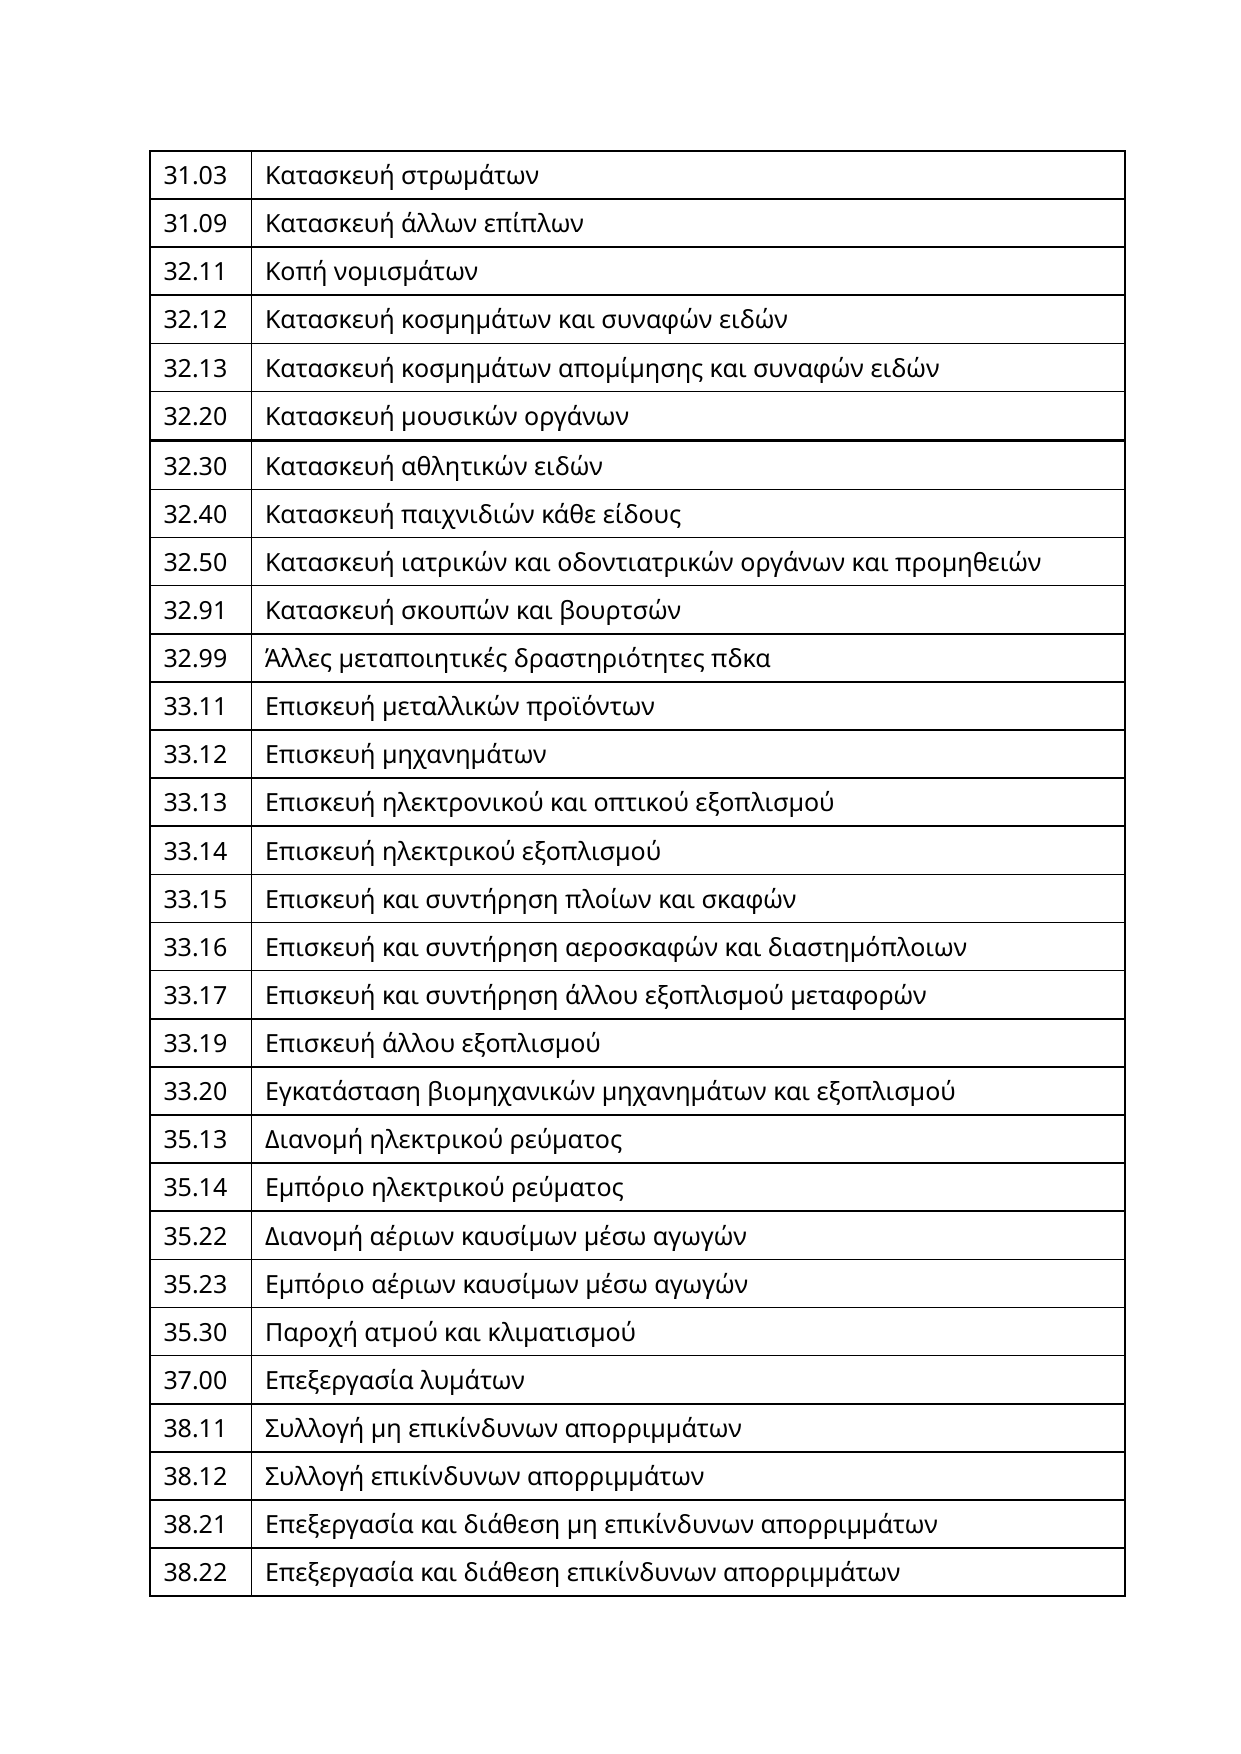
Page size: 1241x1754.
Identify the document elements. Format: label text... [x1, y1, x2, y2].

table_cell Εμπόριο αέριων καυσίμων μέσω αγωγών [252, 1260, 1124, 1307]
table_header Κατασκευή αθλητικών ειδών [252, 442, 1124, 488]
table_cell 37.00 [151, 1356, 251, 1403]
table_cell 38.22 [151, 1549, 251, 1595]
table_cell Εγκατάσταση βιομηχανικών μηχανημάτων και εξοπλισμού [252, 1068, 1124, 1114]
table_cell 35.23 [151, 1260, 251, 1307]
table_cell 33.15 [151, 875, 251, 922]
table_cell 33.13 [151, 779, 251, 825]
table_cell Κατασκευή παιχνιδιών κάθε είδους [252, 490, 1124, 537]
table_cell 33.17 [151, 971, 251, 1018]
table_cell Κατασκευή σκουπών και βουρτσών [252, 586, 1124, 633]
table_cell Επισκευή και συντήρηση αεροσκαφών και διαστημόπλοιων [252, 923, 1124, 970]
table_cell 32.40 [151, 490, 251, 537]
table_cell 35.22 [151, 1212, 251, 1258]
table_cell Επισκευή ηλεκτρονικού και οπτικού εξοπλισμού [252, 779, 1124, 825]
table_cell Επισκευή ηλεκτρικού εξοπλισμού [252, 827, 1124, 873]
table_cell 31.03 [151, 152, 251, 198]
table_cell Συλλογή μη επικίνδυνων απορριμμάτων [252, 1405, 1124, 1451]
table_cell Κατασκευή ιατρικών και οδοντιατρικών οργάνων και προμηθειών [252, 538, 1124, 585]
table_cell 35.13 [151, 1116, 251, 1162]
table_cell Κατασκευή μουσικών οργάνων [252, 392, 1124, 439]
table_cell Διανομή ηλεκτρικού ρεύματος [252, 1116, 1124, 1162]
table_cell 38.12 [151, 1453, 251, 1499]
table_cell 32.20 [151, 392, 251, 439]
table_cell Κατασκευή κοσμημάτων και συναφών ειδών [252, 296, 1124, 342]
table_cell 33.14 [151, 827, 251, 873]
table_cell 35.14 [151, 1164, 251, 1210]
table_cell Κατασκευή στρωμάτων [252, 152, 1124, 198]
table_cell 38.21 [151, 1501, 251, 1547]
table_cell Παροχή ατμού και κλιματισμού [252, 1308, 1124, 1355]
table_cell 32.13 [151, 344, 251, 391]
table_cell Επεξεργασία λυμάτων [252, 1356, 1124, 1403]
table_cell 32.12 [151, 296, 251, 342]
table_cell Επισκευή άλλου εξοπλισμού [252, 1020, 1124, 1066]
table_cell 33.19 [151, 1020, 251, 1066]
table_cell Κατασκευή κοσμημάτων απομίμησης και συναφών ειδών [252, 344, 1124, 391]
table_cell Επισκευή μηχανημάτων [252, 731, 1124, 777]
table_cell Επισκευή μεταλλικών προϊόντων [252, 683, 1124, 729]
table_header 32.30 [151, 442, 251, 488]
table_cell 32.99 [151, 635, 251, 681]
table_cell Διανομή αέριων καυσίμων μέσω αγωγών [252, 1212, 1124, 1258]
table_cell 33.20 [151, 1068, 251, 1114]
table_cell 38.11 [151, 1405, 251, 1451]
table_cell 32.11 [151, 248, 251, 294]
table_cell 32.91 [151, 586, 251, 633]
table_cell 31.09 [151, 200, 251, 246]
table_cell Επεξεργασία και διάθεση επικίνδυνων απορριμμάτων [252, 1549, 1124, 1595]
table_cell Συλλογή επικίνδυνων απορριμμάτων [252, 1453, 1124, 1499]
table_cell 35.30 [151, 1308, 251, 1355]
table_cell Εμπόριο ηλεκτρικού ρεύματος [252, 1164, 1124, 1210]
table_cell Άλλες μεταποιητικές δραστηριότητες πδκα [252, 635, 1124, 681]
table_cell 33.16 [151, 923, 251, 970]
table_cell Επισκευή και συντήρηση άλλου εξοπλισμού μεταφορών [252, 971, 1124, 1018]
table_cell 33.12 [151, 731, 251, 777]
table_cell Επισκευή και συντήρηση πλοίων και σκαφών [252, 875, 1124, 922]
table_cell 32.50 [151, 538, 251, 585]
table_cell Επεξεργασία και διάθεση μη επικίνδυνων απορριμμάτων [252, 1501, 1124, 1547]
table_cell Κατασκευή άλλων επίπλων [252, 200, 1124, 246]
table_cell Κοπή νομισμάτων [252, 248, 1124, 294]
table_cell 33.11 [151, 683, 251, 729]
